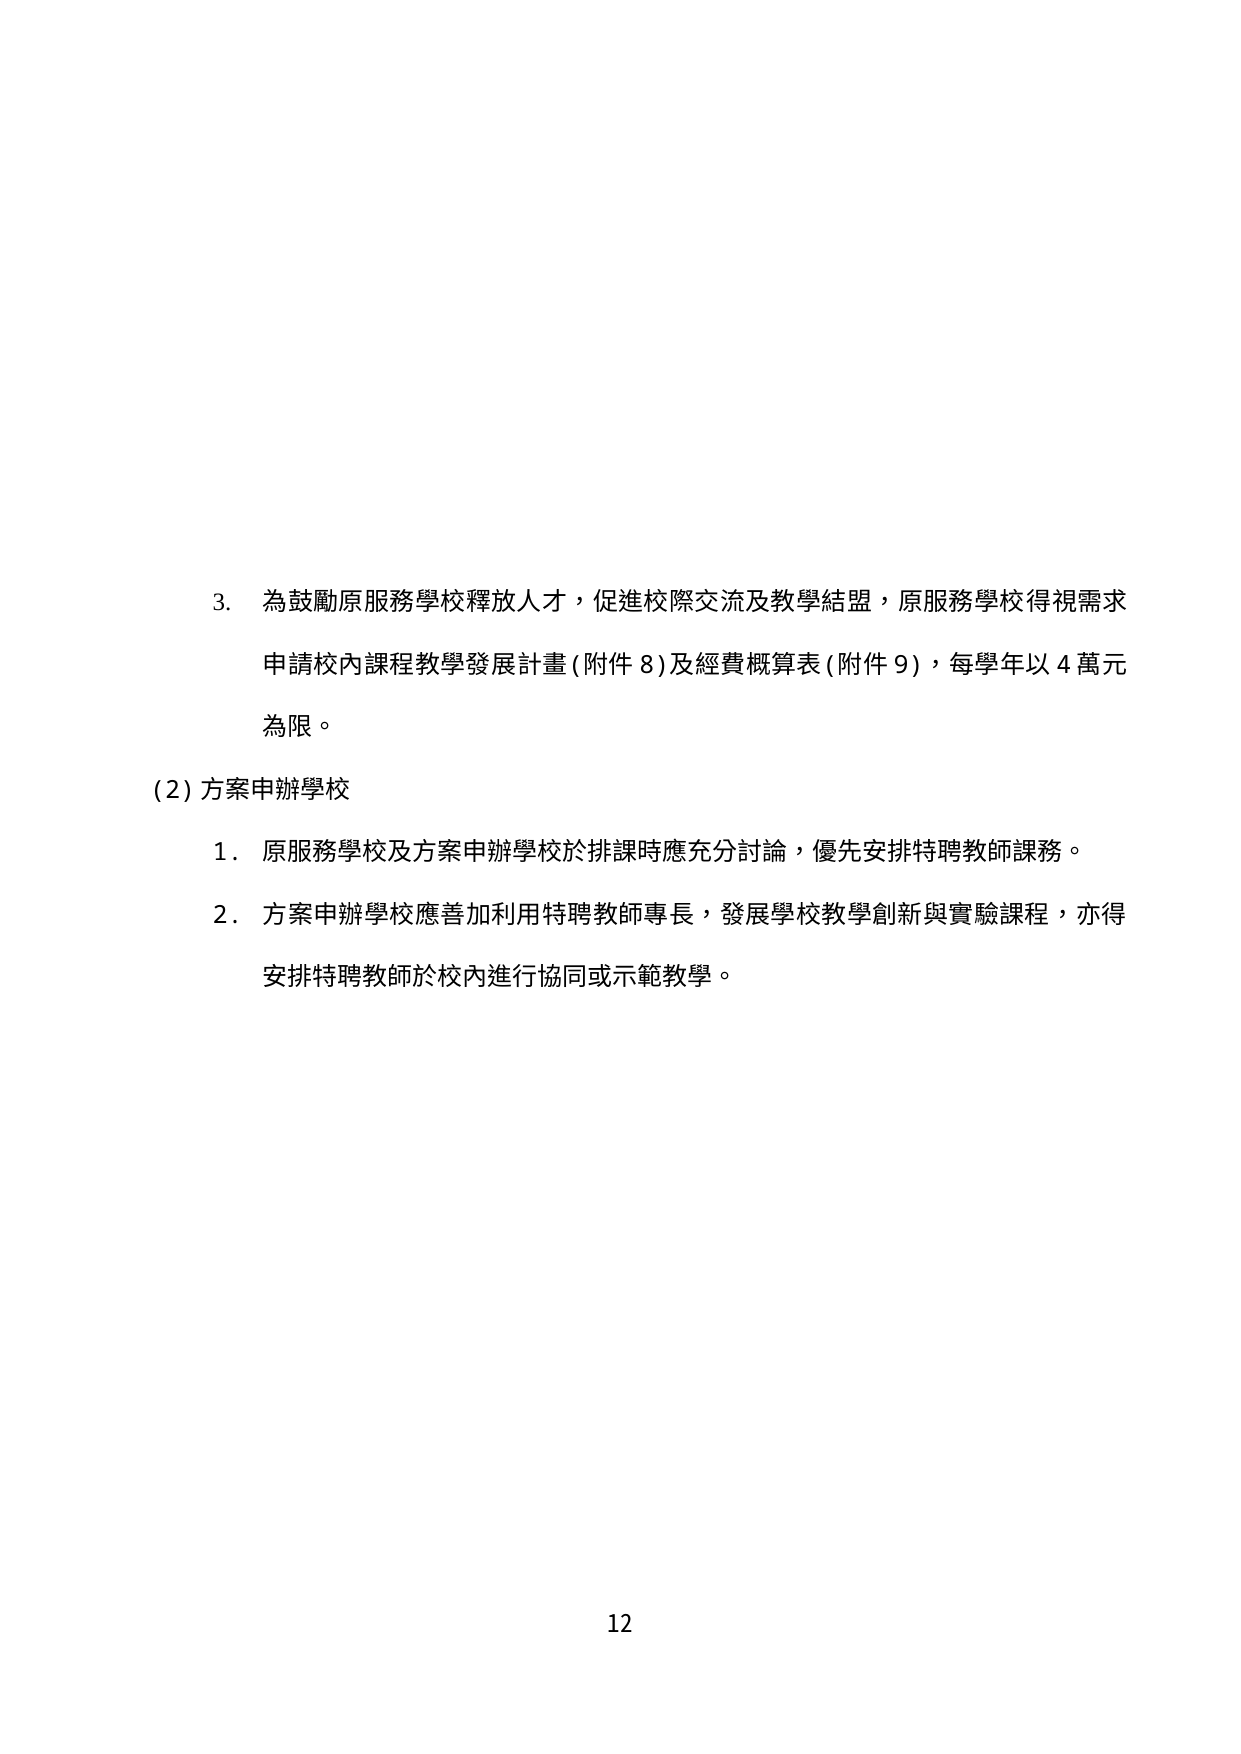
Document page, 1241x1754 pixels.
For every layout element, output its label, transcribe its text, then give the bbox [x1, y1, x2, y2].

list 原服務學校及方案申辦學校於排課時應充分討論，優先安排特聘教師課務。 [212, 808, 1128, 871]
list 方案申辦學校 [150, 746, 1128, 808]
list 為鼓勵原服務學校釋放人才，促進校際交流及教學結盟，原服務學校得視需求申請校內課程教學發展計畫(附件8)及經費概算表(附件9)，每學年以4萬元為限。 [212, 558, 1128, 746]
list 方案申辦學校應善加利用特聘教師專長，發展學校教學創新與實驗課程，亦得安排特聘教師於校內進行協同或示範教學。 [212, 871, 1128, 996]
